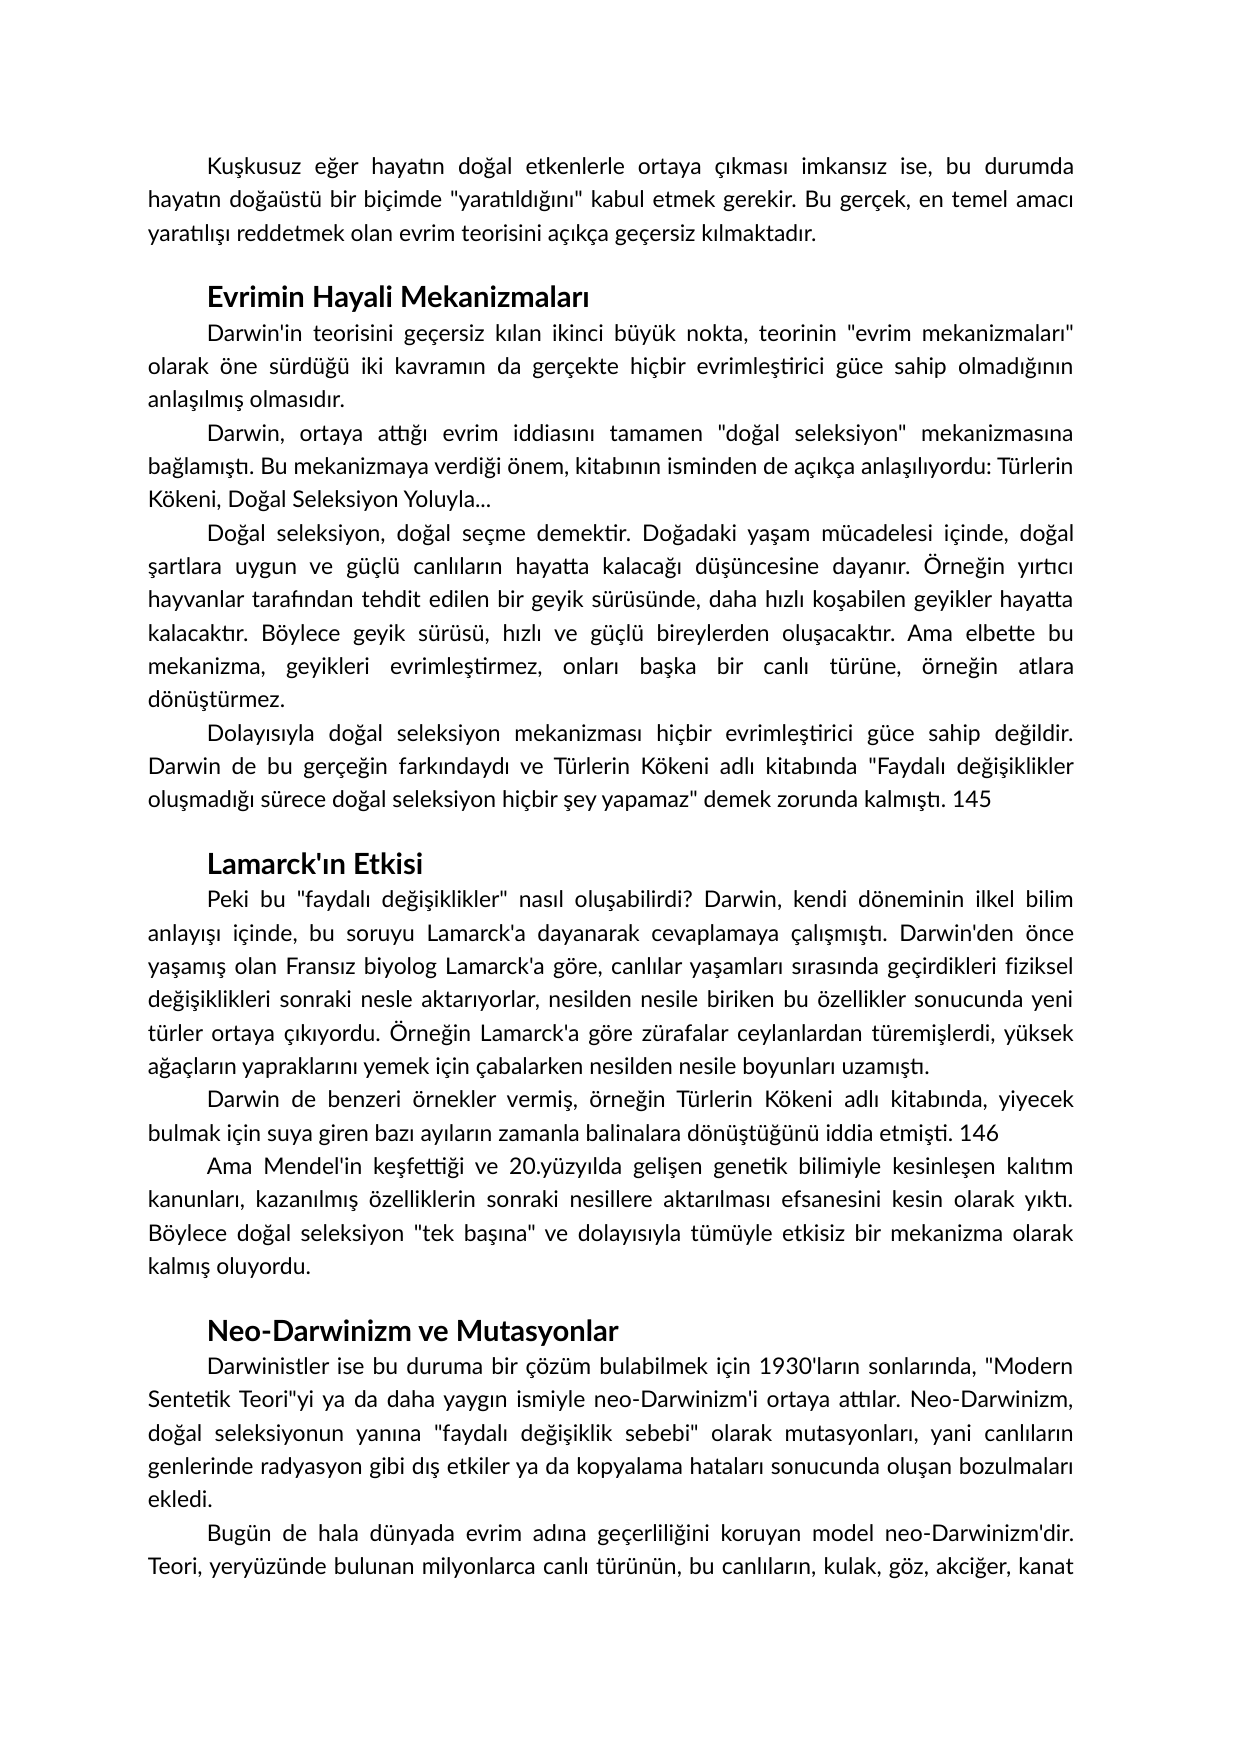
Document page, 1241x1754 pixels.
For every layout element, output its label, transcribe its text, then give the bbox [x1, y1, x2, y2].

text Darwin, ortaya attığı evrim iddiasını tamamen "doğal seleksiyon" mekanizmasına bağlamıştı. Bu mekanizmaya verdiği önem, kitabının isminden de açıkça anlaşılıyordu: Türlerin Kökeni, Doğal Seleksiyon Yoluyla... [148, 414, 1075, 514]
text Evrimin Hayali Mekanizmaları [148, 281, 1075, 314]
text Ama Mendel'in keşfettiği ve 20.yüzyılda gelişen genetik bilimiyle kesinleşen kalıtım kanunları, kazanılmış özelliklerin sonraki nesillere aktarılması efsanesini kesin olarak yıktı. Böylece doğal seleksiyon "tek başına" ve dolayısıyla tümüyle etkisiz bir mekanizma olarak kalmış oluyordu. [148, 1148, 1075, 1281]
text Peki bu "faydalı değişiklikler" nasıl oluşabilirdi? Darwin, kendi döneminin ilkel bilim anlayışı içinde, bu soruyu Lamarck'a dayanarak cevaplamaya çalışmıştı. Darwin'den önce yaşamış olan Fransız biyolog Lamarck'a göre, canlılar yaşamları sırasında geçirdikleri fiziksel değişiklikleri sonraki nesle aktarıyorlar, nesilden nesile biriken bu özellikler sonucunda yeni türler ortaya çıkıyordu. Örneğin Lamarck'a göre zürafalar ceylanlardan türemişlerdi, yüksek ağaçların yapraklarını yemek için çabalarken nesilden nesile boyunları uzamıştı. [148, 881, 1075, 1081]
text Darwin'in teorisini geçersiz kılan ikinci büyük nokta, teorinin "evrim mekanizmaları" olarak öne sürdüğü iki kavramın da gerçekte hiçbir evrimleştirici güce sahip olmadığının anlaşılmış olmasıdır. [148, 314, 1075, 414]
text Darwin de benzeri örnekler vermiş, örneğin Türlerin Kökeni adlı kitabında, yiyecek bulmak için suya giren bazı ayıların zamanla balinalara dönüştüğünü iddia etmişti. 146 [148, 1081, 1075, 1148]
text Dolayısıyla doğal seleksiyon mekanizması hiçbir evrimleştirici güce sahip değildir. Darwin de bu gerçeğin farkındaydı ve Türlerin Kökeni adlı kitabında "Faydalı değişiklikler oluşmadığı sürece doğal seleksiyon hiçbir şey yapamaz" demek zorunda kalmıştı. 145 [148, 714, 1075, 814]
text Lamarck'ın Etkisi [148, 848, 1075, 881]
text Bugün de hala dünyada evrim adına geçerliliğini koruyan model neo-Darwinizm'dir. Teori, yeryüzünde bulunan milyonlarca canlı türünün, bu canlıların, kulak, göz, akciğer, kanat [148, 1514, 1075, 1581]
text Doğal seleksiyon, doğal seçme demektir. Doğadaki yaşam mücadelesi içinde, doğal şartlara uygun ve güçlü canlıların hayatta kalacağı düşüncesine dayanır. Örneğin yırtıcı hayvanlar tarafından tehdit edilen bir geyik sürüsünde, daha hızlı koşabilen geyikler hayatta kalacaktır. Böylece geyik sürüsü, hızlı ve güçlü bireylerden oluşacaktır. Ama elbette bu mekanizma, geyikleri evrimleştirmez, onları başka bir canlı türüne, örneğin atlara dönüştürmez. [148, 514, 1075, 714]
text Neo-Darwinizm ve Mutasyonlar [148, 1314, 1075, 1348]
text Darwinistler ise bu duruma bir çözüm bulabilmek için 1930'ların sonlarında, "Modern Sentetik Teori"yi ya da daha yaygın ismiyle neo-Darwinizm'i ortaya attılar. Neo-Darwinizm, doğal seleksiyonun yanına "faydalı değişiklik sebebi" olarak mutasyonları, yani canlıların genlerinde radyasyon gibi dış etkiler ya da kopyalama hataları sonucunda oluşan bozulmaları ekledi. [148, 1348, 1075, 1514]
text Kuşkusuz eğer hayatın doğal etkenlerle ortaya çıkması imkansız ise, bu durumda hayatın doğaüstü bir biçimde "yaratıldığını" kabul etmek gerekir. Bu gerçek, en temel amacı yaratılışı reddetmek olan evrim teorisini açıkça geçersiz kılmaktadır. [148, 148, 1075, 248]
